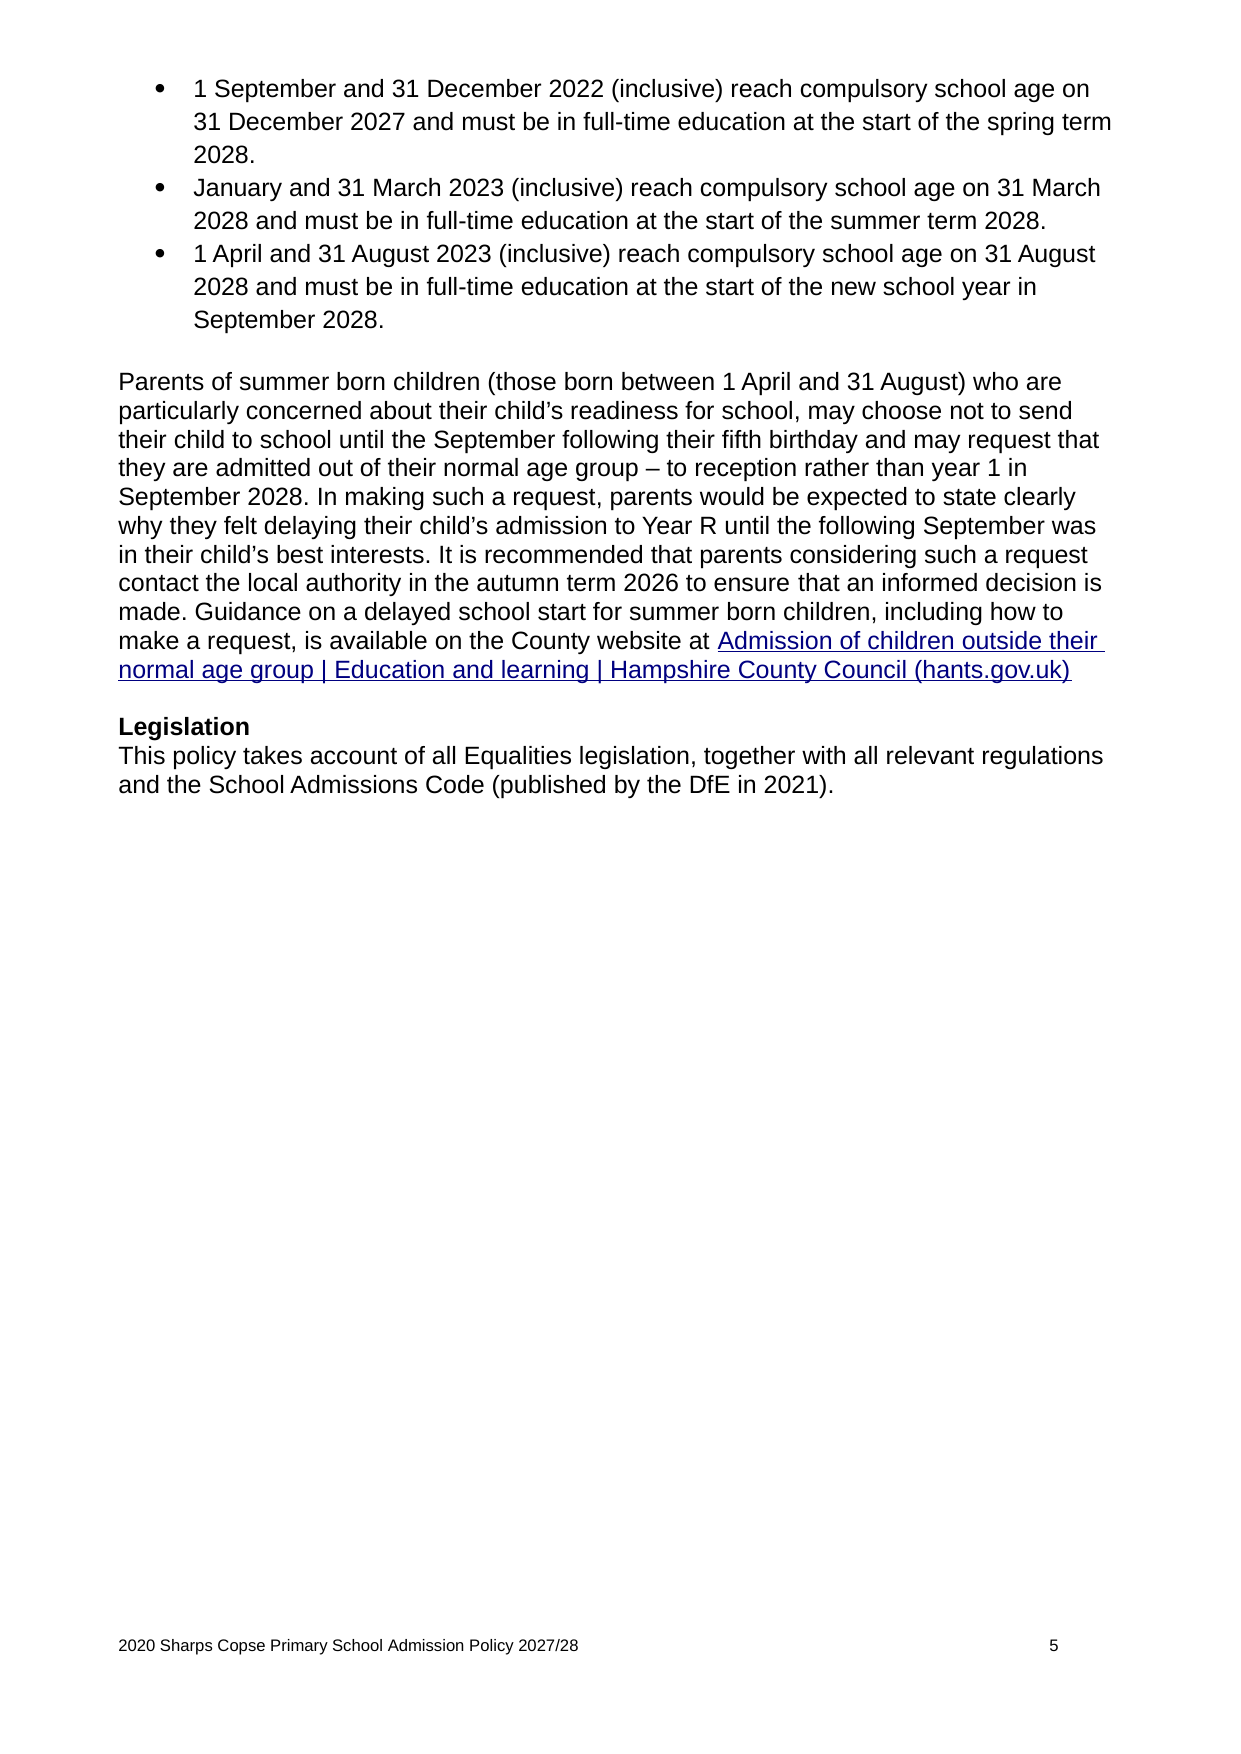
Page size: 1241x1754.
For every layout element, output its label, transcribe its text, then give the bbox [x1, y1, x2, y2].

text This policy takes account of all Equalities legislation, together with all relevant regulations and the School Admissions Code (published by the DfE in 2021). [118, 741, 1122, 798]
text Legislation [118, 712, 1122, 741]
text Parents of summer born children (those born between 1 April and 31 August) who are particularly concerned about their child’s readiness for school, may choose not to send their child to school until the September following their fifth birthday and may request that they are admitted out of their normal age group – to reception rather than year 1 in September 2028. In making such a request, parents would be expected to state clearly why they felt delaying their child’s admission to Year R until the following September was in their child’s best interests. It is recommended that parents considering such a request contact the local authority in the autumn term 2026 to ensure that an informed decision is made. Guidance on a delayed school start for summer born children, including how to make a request, is available on the County website at Admission of children outside their normal age group | Education and learning | Hampshire County Council (hants.gov.uk) [118, 367, 1122, 683]
list 1 September and 31 December 2022 (inclusive) reach compulsory school age on 31 December 2027 and must be in full-time education at the start of the spring term 2028. [156, 74, 1122, 169]
list January and 31 March 2023 (inclusive) reach compulsory school age on 31 March 2028 and must be in full-time education at the start of the summer term 2028. [156, 173, 1122, 235]
list 1 April and 31 August 2023 (inclusive) reach compulsory school age on 31 August 2028 and must be in full-time education at the start of the new school year in September 2028. [156, 239, 1122, 334]
